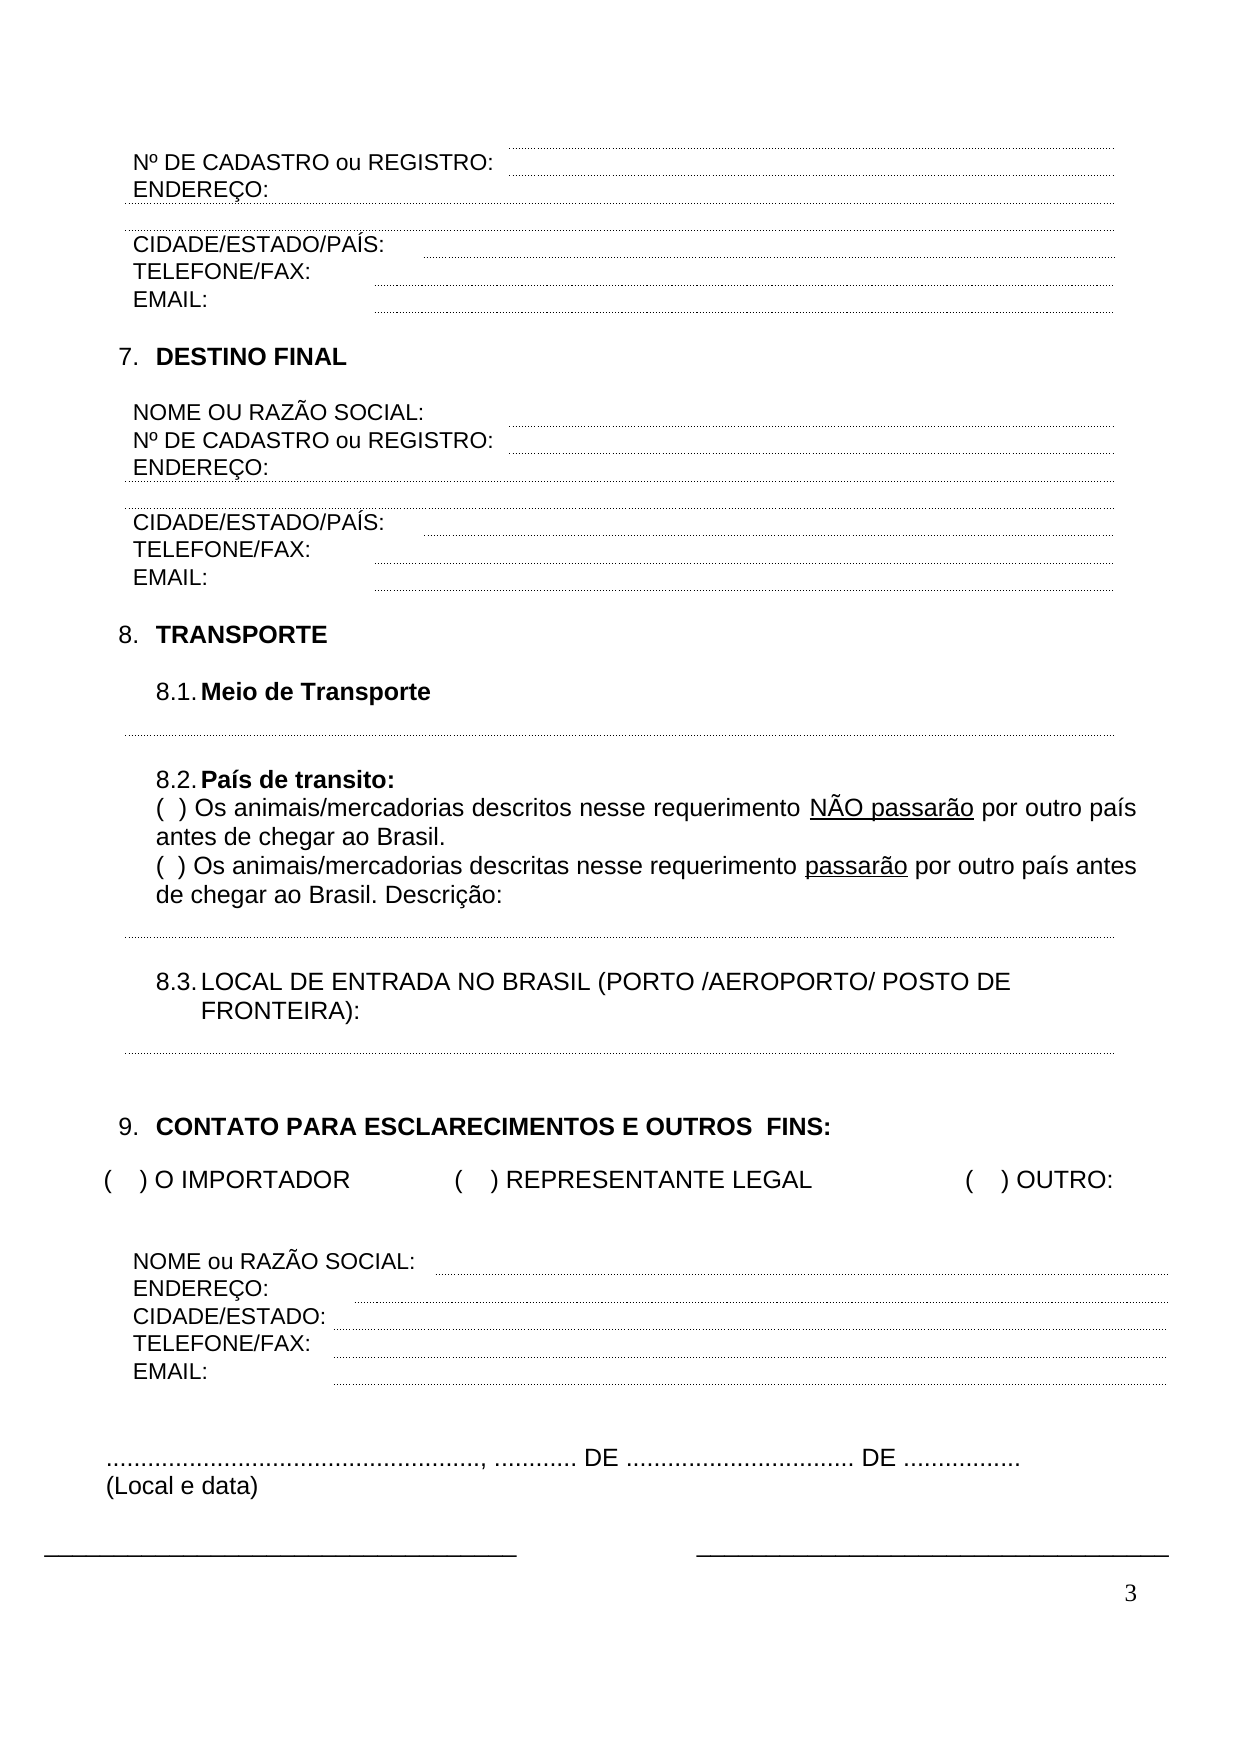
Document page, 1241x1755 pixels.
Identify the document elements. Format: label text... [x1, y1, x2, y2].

list País de transito: [156, 765, 1137, 793]
table_cell [334, 1329, 1167, 1357]
list TRANSPORTE [118, 620, 1137, 649]
table_cell CIDADE/ESTADO/PAÍS: [125, 508, 424, 535]
text ( ) Os animais/mercadorias descritas nesse requerimento passarão por outro país antes de chegar ao Brasil. Descrição: [156, 851, 1137, 908]
table_cell [125, 481, 1115, 508]
table_cell [424, 230, 1115, 257]
table_cell [334, 1302, 1167, 1329]
text __________________________________ __________________________________ [44, 1529, 1211, 1557]
text ( ) Os animais/mercadorias descritos nesse requerimento NÃO passarão por outro país antes de chegar ao Brasil. [156, 793, 1137, 851]
table_header [436, 1248, 1167, 1274]
table_header [509, 399, 1115, 426]
table_cell TELEFONE/FAX: [125, 535, 375, 563]
table_header [125, 1025, 1115, 1053]
table_header [125, 909, 1115, 937]
table_cell ENDEREÇO: [125, 1274, 354, 1302]
table_cell [396, 453, 1115, 481]
table_cell [396, 175, 1115, 202]
table_cell [375, 257, 1115, 285]
table_cell [424, 508, 1115, 535]
table_cell Nº DE CADASTRO ou REGISTRO: [125, 148, 509, 175]
list DESTINO FINAL [118, 342, 1137, 371]
table_cell CIDADE/ESTADO/PAÍS: [125, 230, 423, 257]
table_cell [355, 1274, 1167, 1302]
list Meio de Transporte [156, 677, 1137, 706]
table_cell [375, 563, 1115, 590]
table_cell EMAIL: [125, 285, 374, 312]
table_cell ENDEREÇO: [125, 175, 396, 202]
table_cell EMAIL: [125, 1357, 334, 1384]
text (Local e data) [106, 1471, 1137, 1500]
list LOCAL DE ENTRADA NO BRASIL (PORTO /AEROPORTO/ POSTO DE FRONTEIRA): [156, 967, 1137, 1024]
table_cell CIDADE/ESTADO: [125, 1302, 334, 1329]
table_cell [375, 285, 1115, 312]
table_cell [509, 148, 1115, 175]
table_header NOME ou RAZÃO SOCIAL: [125, 1248, 436, 1274]
table_cell [125, 203, 1115, 230]
table_cell ENDEREÇO: [125, 453, 396, 481]
table_cell Nº DE CADASTRO ou REGISTRO: [125, 426, 509, 453]
text ......................................................, ............ DE ................................. DE ................. [106, 1442, 1137, 1471]
table_cell [509, 426, 1115, 453]
table_cell [375, 535, 1115, 563]
table_cell EMAIL: [125, 563, 375, 590]
table_header [125, 706, 1115, 735]
list CONTATO PARA ESCLARECIMENTOS E OUTROS FINS: [118, 1112, 1137, 1141]
table_cell [334, 1357, 1167, 1384]
table_cell TELEFONE/FAX: [125, 257, 374, 285]
text ( ) O IMPORTADOR ( ) REPRESENTANTE LEGAL ( ) OUTRO: [103, 1166, 1137, 1194]
table_header NOME OU RAZÃO SOCIAL: [125, 399, 509, 426]
table_cell TELEFONE/FAX: [125, 1329, 334, 1357]
